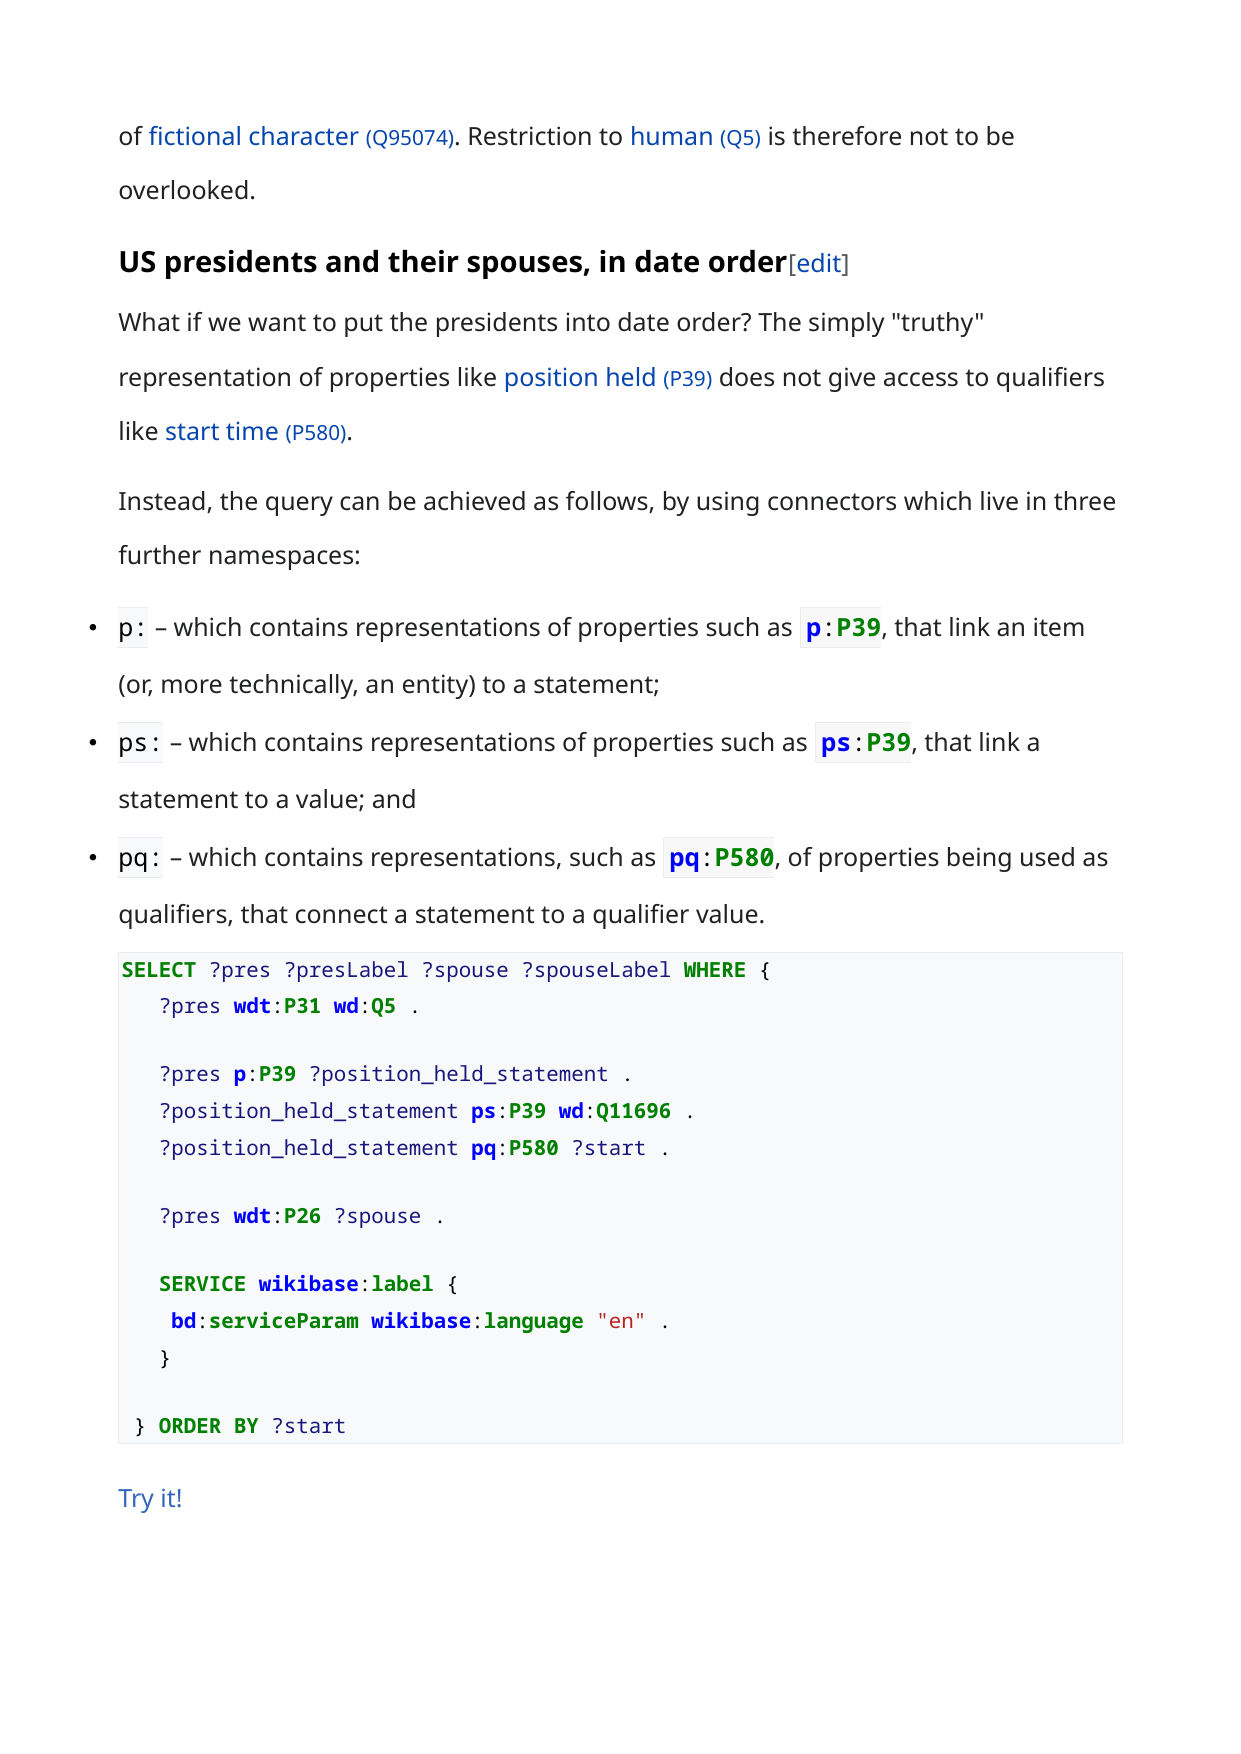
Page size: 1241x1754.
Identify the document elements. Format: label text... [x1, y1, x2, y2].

list pq: – which contains representations, such as pq:P580, of properties being used as qualifiers, that connect a statement to a qualifier value. [118, 837, 1122, 931]
text Instead, the query can be achieved as follows, by using connectors which live in three further namespaces: [118, 483, 1122, 572]
text of fictional character (Q95074). Restriction to human (Q5) is therefore not to be overlooked. [118, 118, 1122, 207]
text SERVICE wikibase:label { [119, 1266, 1122, 1298]
text What if we want to put the presidents into date order? The simply "truthy" representation of properties like position held (P39) does not give access to qualifiers like start time (P580). [118, 305, 1122, 448]
list ps: – which contains representations of properties such as ps:P39, that link a statement to a value; and [118, 722, 1122, 816]
text } ORDER BY ?start [119, 1408, 1122, 1443]
text SELECT ?pres ?presLabel ?spouse ?spouseLabel WHERE { [119, 953, 1122, 983]
text bd:serviceParam wikibase:language "en" . [119, 1303, 1122, 1335]
subtitle US presidents and their spouses, in date order[edit] [118, 242, 1122, 281]
text Try it! [118, 1481, 1122, 1515]
text ?pres wdt:P26 ?spouse . [119, 1198, 1122, 1230]
text } [119, 1340, 1122, 1372]
list p: – which contains representations of properties such as p:P39, that link an item (or, more technically, an entity) to a statement; [118, 607, 1122, 701]
text ?pres wdt:P31 wd:Q5 . [119, 988, 1122, 1020]
text ?position_held_statement pq:P580 ?start . [119, 1131, 1122, 1162]
text ?position_held_statement ps:P39 wd:Q11696 . [119, 1093, 1122, 1125]
text ?pres p:P39 ?position_held_statement . [119, 1056, 1122, 1088]
